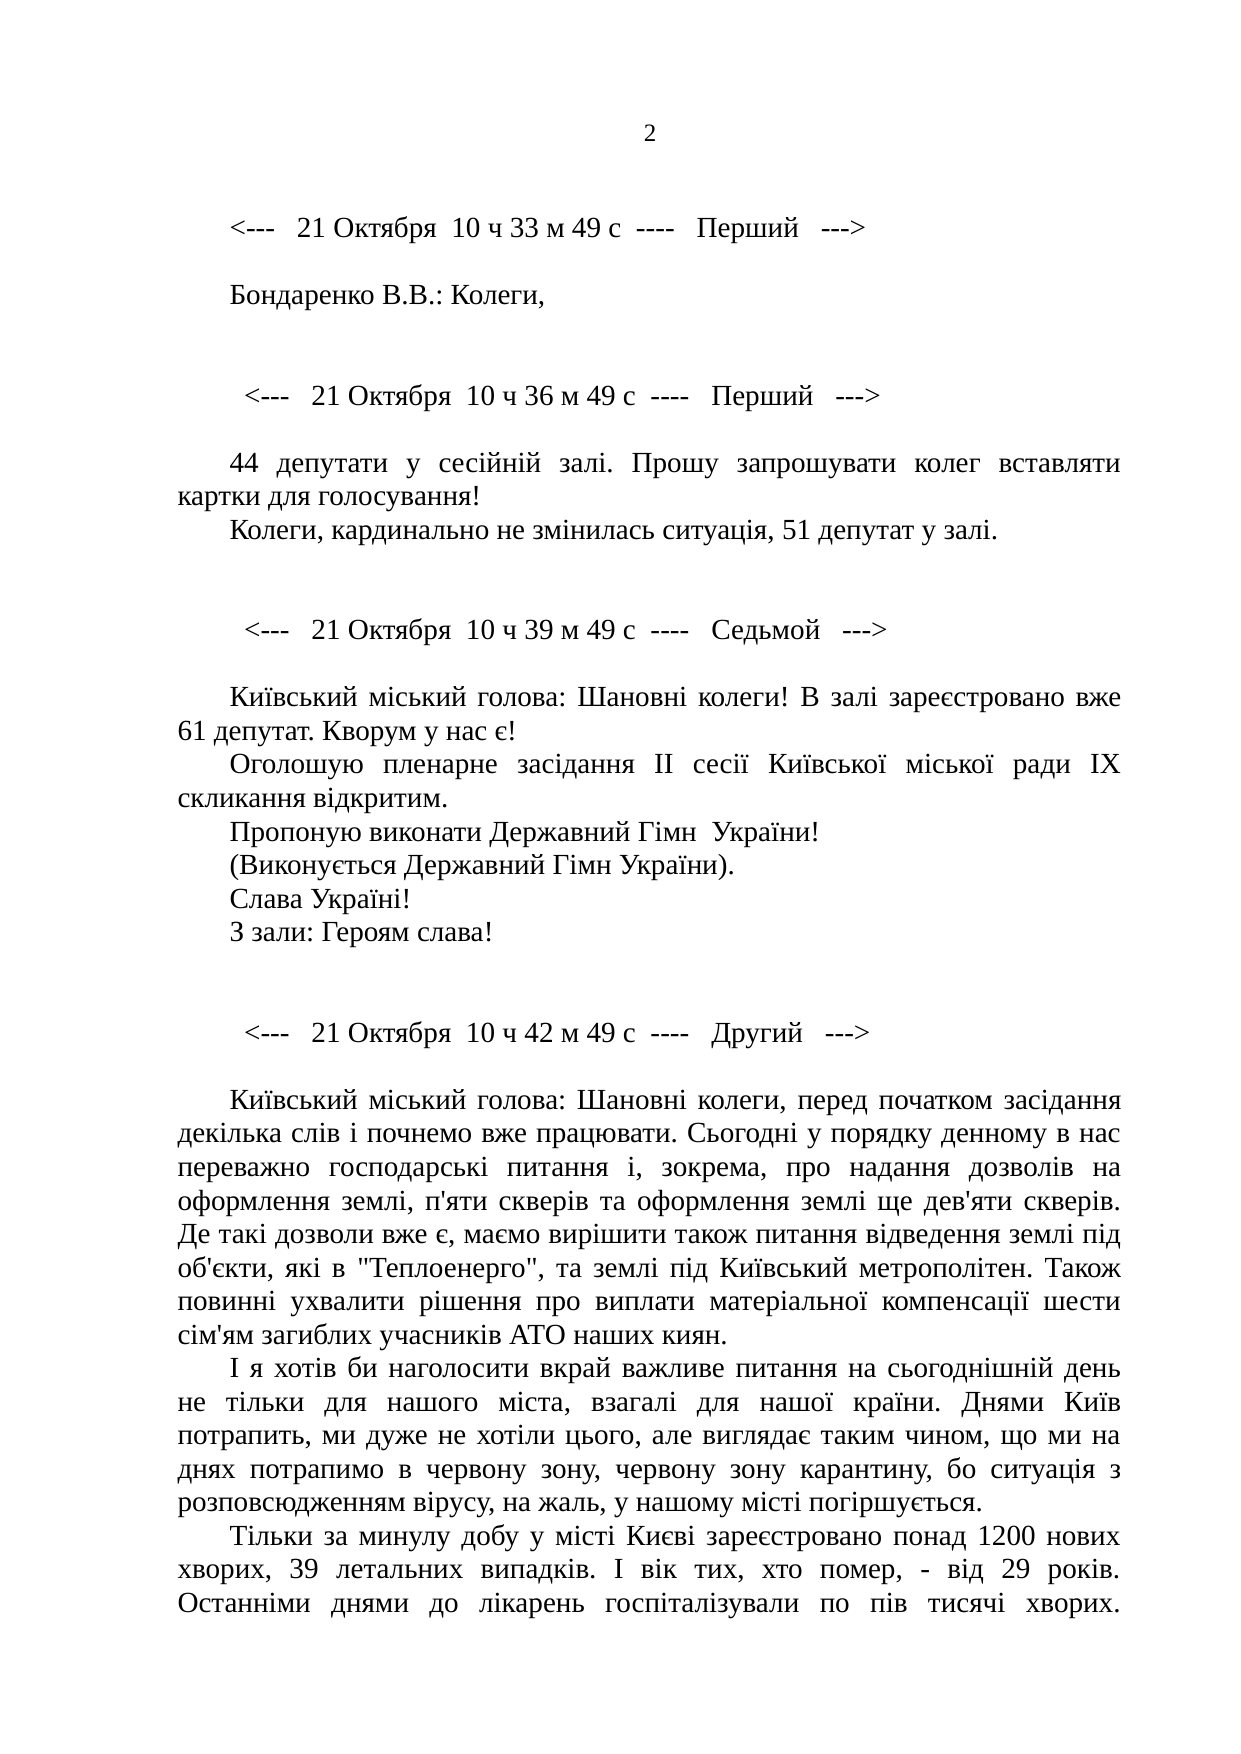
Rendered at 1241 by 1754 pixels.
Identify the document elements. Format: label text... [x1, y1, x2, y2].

text Тільки за минулу добу у місті Києві зареєстровано понад 1200 нових хворих, 39 летальних випадків. І вік тих, хто помер, - від 29 років. Останніми днями до лікарень госпіталізували по пів тисячі хворих. [177, 1518, 1122, 1619]
text Колеги, кардинально не змінилась ситуація, 51 депутат у залі. [177, 512, 1122, 545]
text <--- 21 Октября 10 ч 33 м 49 с ---- Перший ---> [177, 210, 1122, 243]
text <--- 21 Октября 10 ч 39 м 49 с ---- Седьмой ---> [177, 612, 1122, 646]
text І я хотів би наголосити вкрай важливе питання на сьогоднішній день не тільки для нашого міста, взагалі для нашої країни. Днями Київ потрапить, ми дуже не хотіли цього, але виглядає таким чином, що ми на днях потрапимо в червону зону, червону зону карантину, бо ситуація з розповсюдженням вірусу, на жаль, у нашому місті погіршується. [177, 1350, 1122, 1518]
text <--- 21 Октября 10 ч 36 м 49 с ---- Перший ---> [177, 378, 1122, 411]
text (Виконується Державний Гімн України). [177, 847, 1122, 881]
text <--- 21 Октября 10 ч 42 м 49 с ---- Другий ---> [177, 1015, 1122, 1048]
text Оголошую пленарне засідання ІІ сесії Київської міської ради ІХ скликання відкритим. [177, 747, 1122, 814]
text Київський міський голова: Шановні колеги, перед початком засідання декілька слів і почнемо вже працювати. Сьогодні у порядку денному в нас переважно господарські питання і, зокрема, про надання дозволів на оформлення землі, п'яти скверів та оформлення землі ще дев'яти скверів. Де такі дозволи вже є, маємо вирішити також питання відведення землі під об'єкти, які в "Теплоенерго", та землі під Київський метрополітен. Також повинні ухвалити рішення про виплати матеріальної компенсації шести сім'ям загиблих учасників АТО наших киян. [177, 1082, 1122, 1350]
text Пропоную виконати Державний Гімн України! [177, 814, 1122, 847]
text Слава Україні! [177, 881, 1122, 914]
text Бондаренко В.В.: Колеги, [177, 277, 1122, 311]
text Київський міський голова: Шановні колеги! В залі зареєстровано вже 61 депутат. Кворум у нас є! [177, 679, 1122, 747]
text З зали: Героям слава! [177, 914, 1122, 948]
text 44 депутати у сесійній залі. Прошу запрошувати колег вставляти картки для голосування! [177, 445, 1122, 512]
